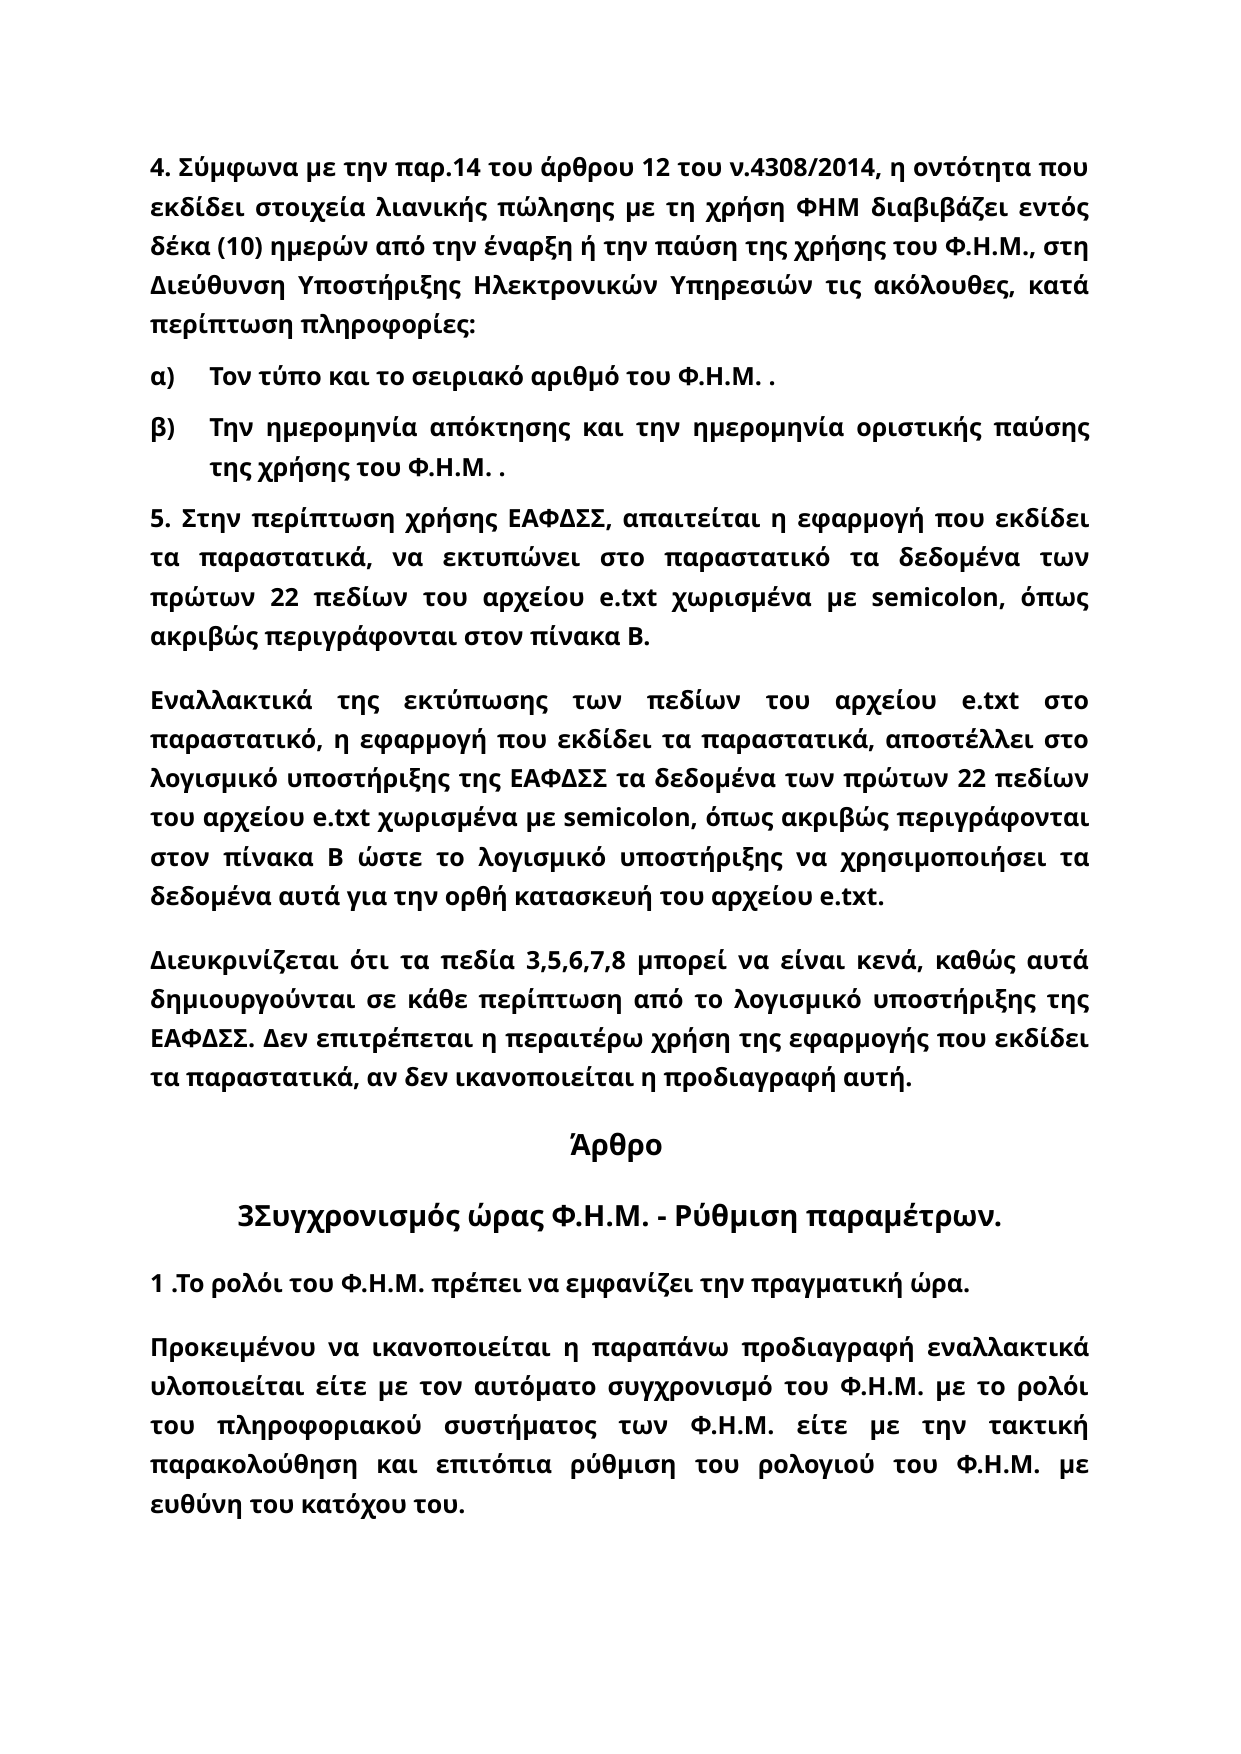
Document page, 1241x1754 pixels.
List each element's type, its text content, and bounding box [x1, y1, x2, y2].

subtitle Άρθρο [150, 1124, 1090, 1164]
subtitle 3Συγχρονισμός ώρας Φ.Η.Μ. - Ρύθμιση παραμέτρων. [150, 1195, 1090, 1234]
text 4. Σύμφωνα με την παρ.14 του άρθρου 12 του ν.4308/2014, η οντότητα που εκδίδει στοιχεία λιανικής πώλησης με τη χρήση ΦΗΜ διαβιβάζει εντός δέκα (10) ημερών από την έναρξη ή την παύση της χρήσης του Φ.Η.Μ., στη Διεύθυνση Υποστήριξης Ηλεκτρονικών Υπηρεσιών τις ακόλουθες, κατά περίπτωση πληροφορίες: [150, 150, 1090, 341]
list α) Τον τύπο και το σειριακό αριθμό του Φ.Η.Μ. . [150, 358, 1090, 392]
text Εναλλακτικά της εκτύπωσης των πεδίων του αρχείου e.txt στο παραστατικό, η εφαρμογή που εκδίδει τα παραστατικά, αποστέλλει στο λογισμικό υποστήριξης της ΕΑΦΔΣΣ τα δεδομένα των πρώτων 22 πεδίων του αρχείου e.txt χωρισμένα με semicolon, όπως ακριβώς περιγράφονται στον πίνακα Β ώστε το λογισμικό υποστήριξης να χρησιμοποιήσει τα δεδομένα αυτά για την ορθή κατασκευή του αρχείου e.txt. [150, 682, 1090, 912]
text Διευκρινίζεται ότι τα πεδία 3,5,6,7,8 μπορεί να είναι κενά, καθώς αυτά δημιουργούνται σε κάθε περίπτωση από το λογισμικό υποστήριξης της ΕΑΦΔΣΣ. Δεν επιτρέπεται η περαιτέρω χρήση της εφαρμογής που εκδίδει τα παραστατικά, αν δεν ικανοποιείται η προδιαγραφή αυτή. [150, 942, 1090, 1094]
text 5. Στην περίπτωση χρήσης ΕΑΦΔΣΣ, απαιτείται η εφαρμογή που εκδίδει τα παραστατικά, να εκτυπώνει στο παραστατικό τα δεδομένα των πρώτων 22 πεδίων του αρχείου e.txt χωρισμένα με semicolon, όπως ακριβώς περιγράφονται στον πίνακα Β. [150, 501, 1090, 652]
text 1 .Το ρολόι του Φ.Η.Μ. πρέπει να εμφανίζει την πραγματική ώρα. [150, 1265, 1090, 1299]
text Προκειμένου να ικανοποιείται η παραπάνω προδιαγραφή εναλλακτικά υλοποιείται είτε με τον αυτόματο συγχρονισμό του Φ.Η.Μ. με το ρολόι του πληροφοριακού συστήματος των Φ.Η.Μ. είτε με την τακτική παρακολούθηση και επιτόπια ρύθμιση του ρολογιού του Φ.Η.Μ. με ευθύνη του κατόχου του. [150, 1329, 1090, 1520]
list β) Την ημερομηνία απόκτησης και την ημερομηνία οριστικής παύσης της χρήσης του Φ.Η.Μ. . [150, 410, 1090, 483]
